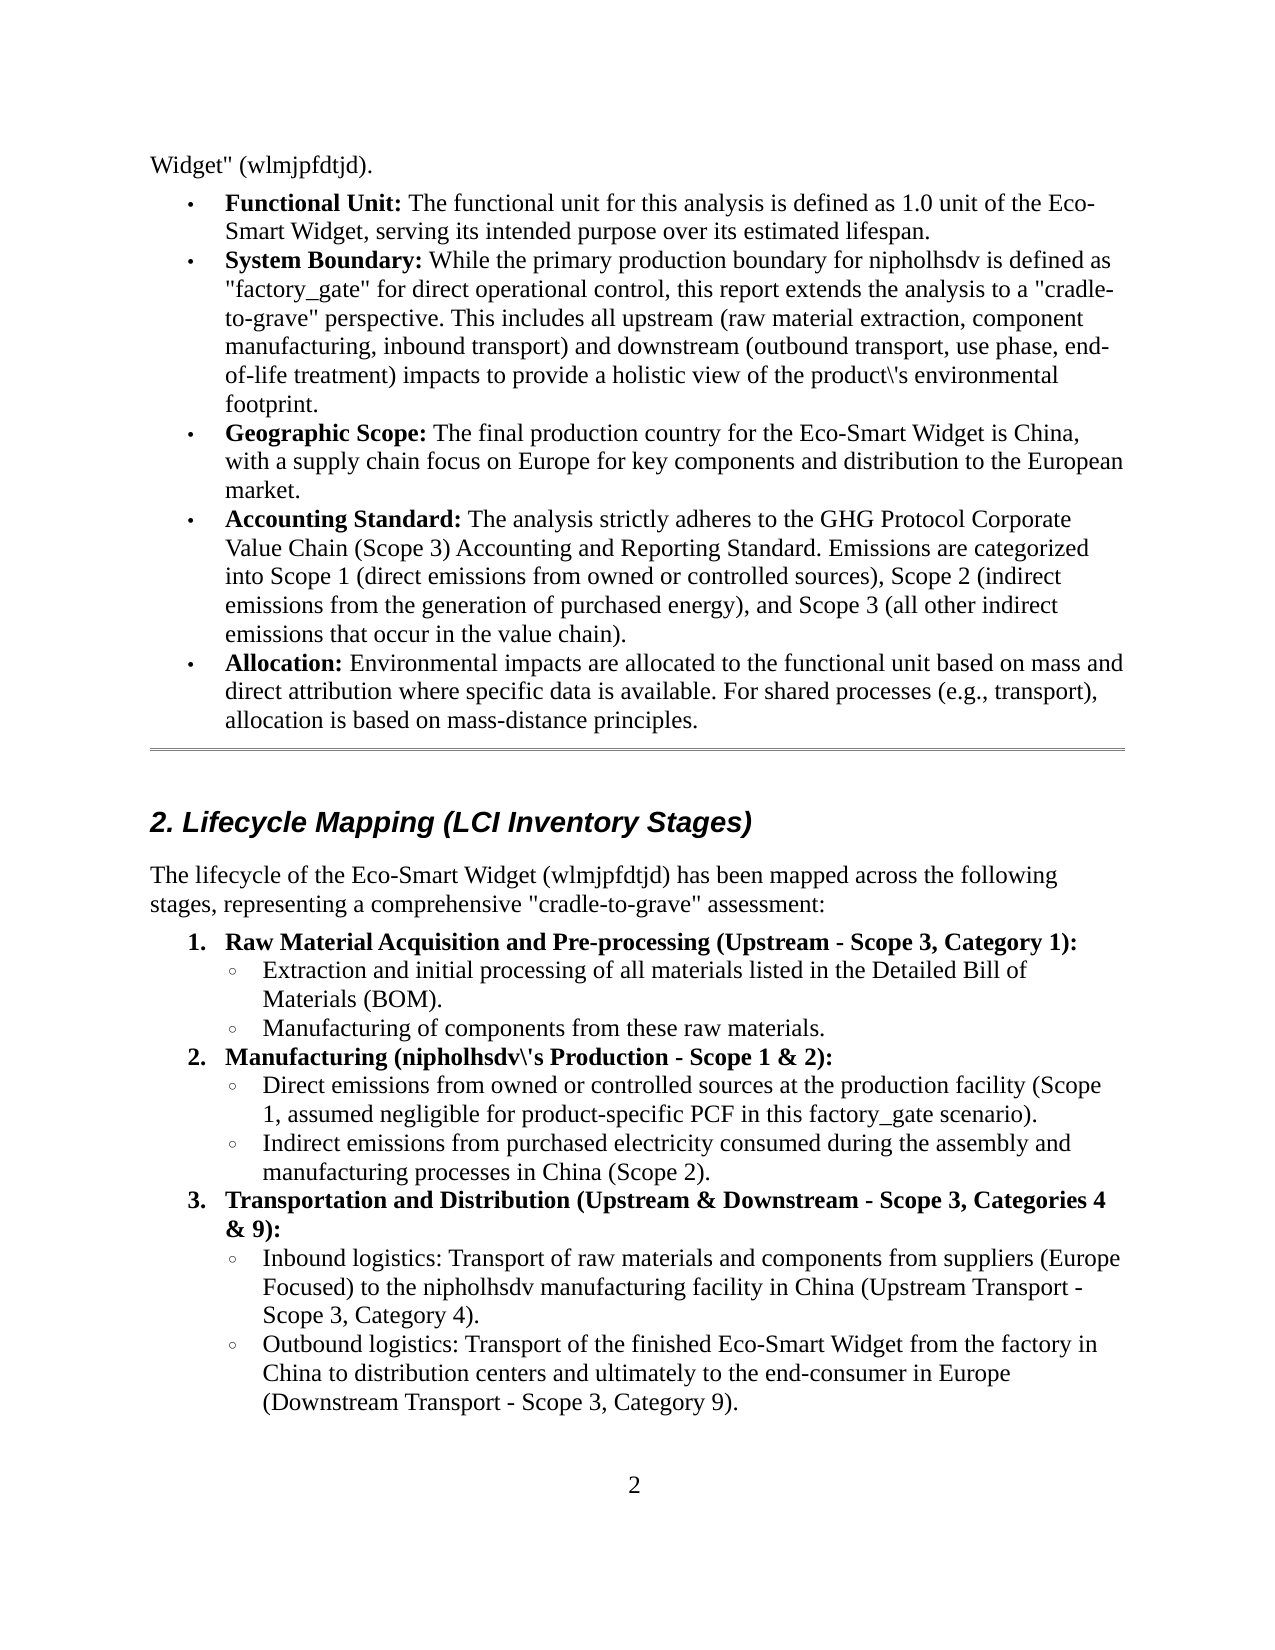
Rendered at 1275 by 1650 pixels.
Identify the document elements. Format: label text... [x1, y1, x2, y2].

text The lifecycle of the Eco-Smart Widget (wlmjpfdtjd) has been mapped across the following stages, representing a comprehensive "cradle-to-grave" assessment: [150, 860, 1125, 918]
text Widget" (wlmjpfdtjd). [150, 150, 1125, 179]
list Direct emissions from owned or controlled sources at the production facility (Scope 1, assumed negligible for product-specific PCF in this factory_gate scenario). [225, 1070, 1125, 1128]
list Manufacturing (nipholhsdv\'s Production - Scope 1 & 2): [187, 1042, 1125, 1070]
list Transportation and Distribution (Upstream & Downstream - Scope 3, Categories 4 & 9): [187, 1185, 1125, 1243]
list Accounting Standard: The analysis strictly adheres to the GHG Protocol Corporate Value Chain (Scope 3) Accounting and Reporting Standard. Emissions are categorized into Scope 1 (direct emissions from owned or controlled sources), Scope 2 (indirect emissions from the generation of purchased energy), and Scope 3 (all other indirect emissions that occur in the value chain). [187, 504, 1125, 648]
list Extraction and initial processing of all materials listed in the Detailed Bill of Materials (BOM). [225, 955, 1125, 1013]
list Manufacturing of components from these raw materials. [225, 1013, 1125, 1042]
list Outbound logistics: Transport of the finished Eco-Smart Widget from the factory in China to distribution centers and ultimately to the end-consumer in Europe (Downstream Transport - Scope 3, Category 9). [225, 1329, 1125, 1415]
list Allocation: Environmental impacts are allocated to the functional unit based on mass and direct attribution where specific data is available. For shared processes (e.g., transport), allocation is based on mass-distance principles. [187, 648, 1125, 734]
list System Boundary: While the primary production boundary for nipholhsdv is defined as "factory_gate" for direct operational control, this report extends the analysis to a "cradle-to-grave" perspective. This includes all upstream (raw material extraction, component manufacturing, inbound transport) and downstream (outbound transport, use phase, end-of-life treatment) impacts to provide a holistic view of the product\'s environmental footprint. [187, 245, 1125, 418]
list Indirect emissions from purchased electricity consumed during the assembly and manufacturing processes in China (Scope 2). [225, 1128, 1125, 1185]
list Geographic Scope: The final production country for the Eco-Smart Widget is China, with a supply chain focus on Europe for key components and distribution to the European market. [187, 418, 1125, 504]
list Raw Material Acquisition and Pre-processing (Upstream - Scope 3, Category 1): [187, 927, 1125, 955]
list Inbound logistics: Transport of raw materials and components from suppliers (Europe Focused) to the nipholhsdv manufacturing facility in China (Upstream Transport - Scope 3, Category 4). [225, 1243, 1125, 1329]
subtitle 2. Lifecycle Mapping (LCI Inventory Stages) [150, 805, 1125, 839]
list Functional Unit: The functional unit for this analysis is defined as 1.0 unit of the Eco-Smart Widget, serving its intended purpose over its estimated lifespan. [187, 188, 1125, 245]
